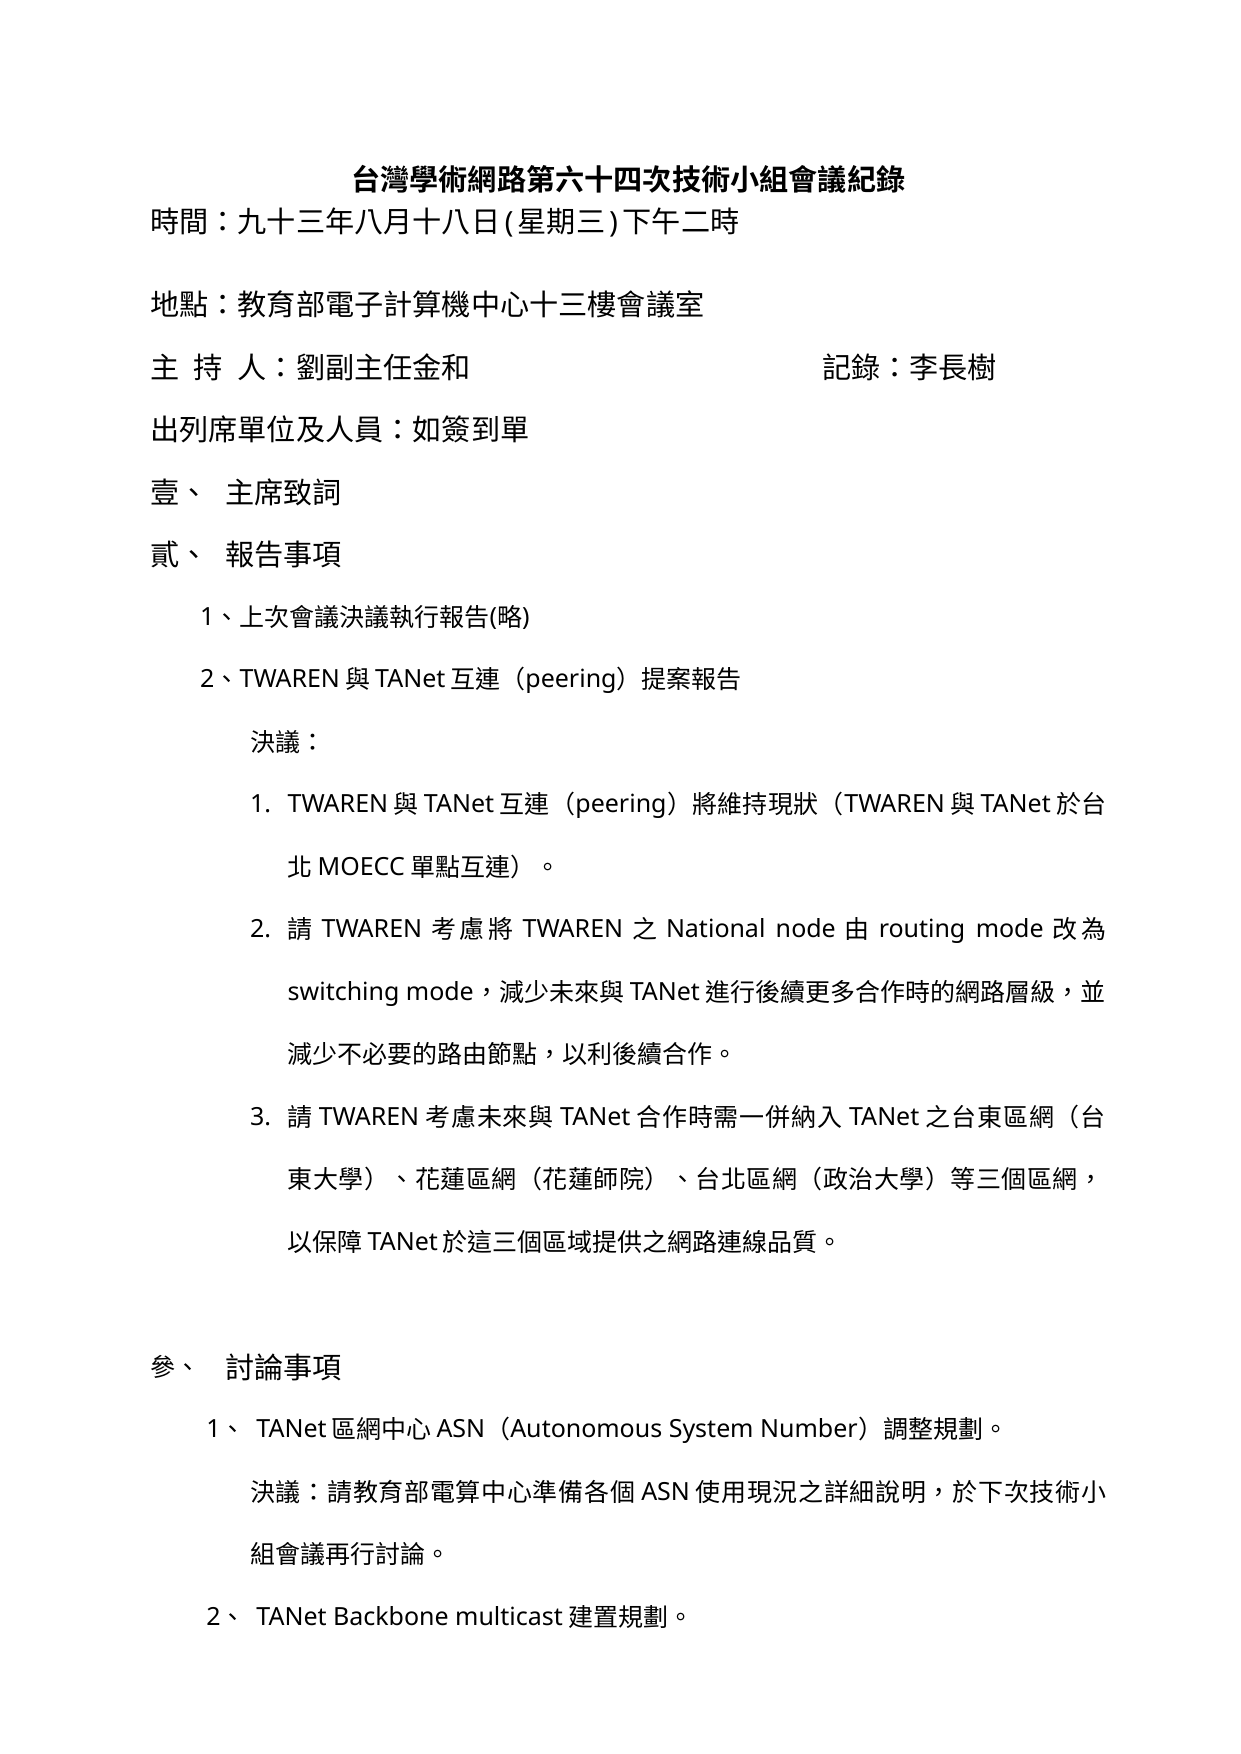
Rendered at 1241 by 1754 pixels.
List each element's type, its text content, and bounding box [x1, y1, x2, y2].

list TWAREN與TANet互連（peering）提案報告 [200, 636, 1106, 699]
list 請TWAREN考慮將TWAREN之National node由routing mode改為switching mode，減少未來與TANet進行後續更多合作時的網路層級，並減少不必要的路由節點，以利後續合作。 [250, 886, 1106, 1074]
text 決議： [250, 699, 1106, 761]
text 主 持 人：劉副主任金和 記錄：李長樹 [150, 324, 1106, 386]
list TANet區網中心ASN（Autonomous System Number）調整規劃。 [206, 1386, 1106, 1449]
text 地點：教育部電子計算機中心十三樓會議室 [150, 261, 1106, 324]
list 上次會議決議執行報告(略) [200, 574, 1106, 636]
text 出列席單位及人員：如簽到單 [150, 386, 1106, 449]
list 主席致詞 [150, 449, 1106, 511]
list TWAREN與TANet互連（peering）將維持現狀（TWAREN與TANet於台北MOECC單點互連）。 [250, 761, 1106, 886]
list TANet Backbone multicast建置規劃。 [206, 1574, 1106, 1636]
text 時間：九十三年八月十八日(星期三)下午二時 [150, 199, 1106, 241]
list 報告事項 [150, 511, 1106, 574]
text 台灣學術網路第六十四次技術小組會議紀錄 [150, 136, 1106, 199]
text 決議：請教育部電算中心準備各個ASN使用現況之詳細說明，於下次技術小組會議再行討論。 [250, 1449, 1106, 1574]
list 討論事項 [150, 1324, 1106, 1386]
list 請TWAREN考慮未來與TANet合作時需一併納入TANet之台東區網（台東大學）、花蓮區網（花蓮師院）、台北區網（政治大學）等三個區網，以保障TANet於這三個區域提供之網路連線品質。 [250, 1074, 1106, 1261]
